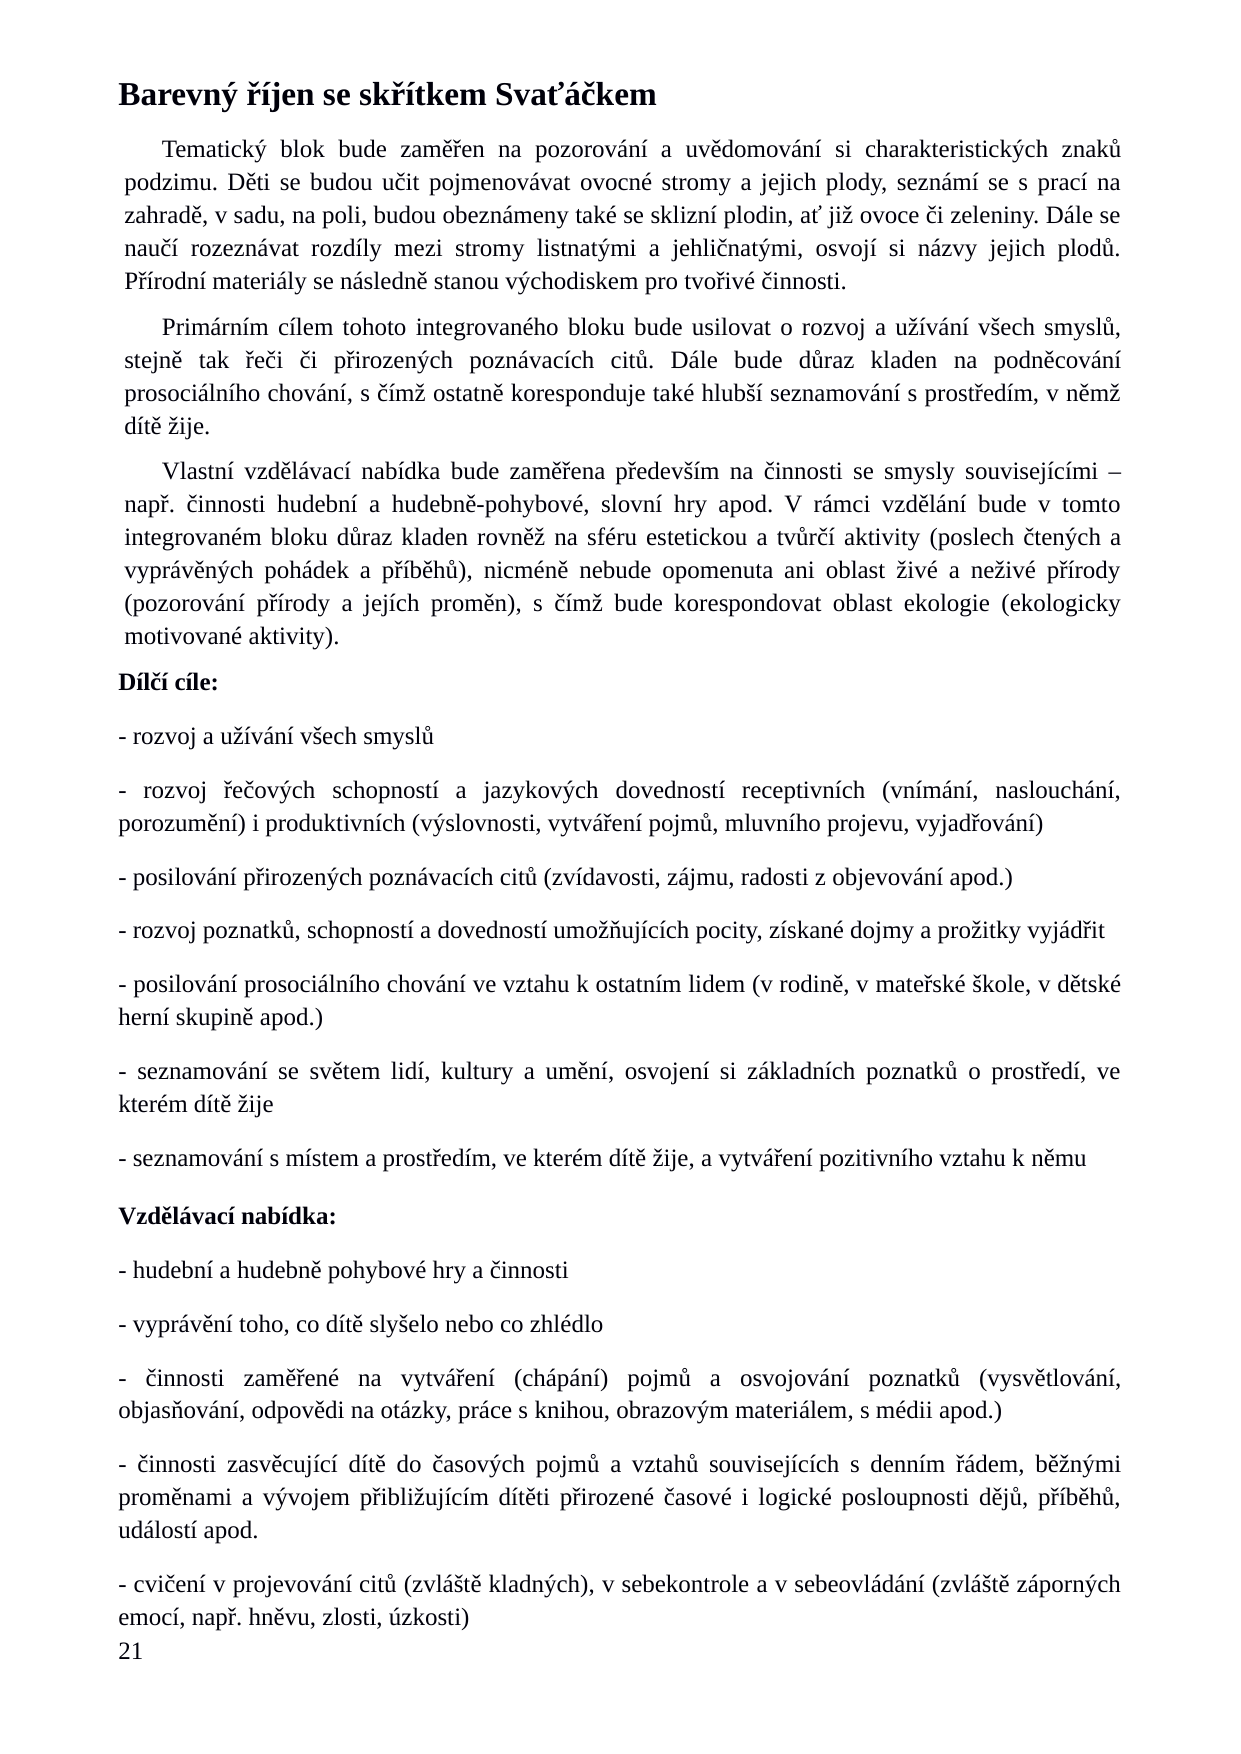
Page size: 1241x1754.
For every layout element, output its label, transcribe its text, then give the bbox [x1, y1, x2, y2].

text - hudební a hudebně pohybové hry a činnosti [118, 1255, 1122, 1284]
text - rozvoj a užívání všech smyslů [118, 721, 1122, 749]
text - vyprávění toho, co dítě slyšelo nebo co zhlédlo [118, 1309, 1122, 1337]
text - cvičení v projevování citů (zvláště kladných), v sebekontrole a v sebeovládání (zvláště záporných emocí, např. hněvu, zlosti, úzkosti) [118, 1569, 1122, 1631]
text Barevný říjen se skřítkem Svaťáčkem [118, 74, 1122, 112]
text - činnosti zaměřené na vytváření (chápání) pojmů a osvojování poznatků (vysvětlování, objasňování, odpovědi na otázky, práce s knihou, obrazovým materiálem, s médii apod.) [118, 1363, 1122, 1424]
text - činnosti zasvěcující dítě do časových pojmů a vztahů souvisejících s denním řádem, běžnými proměnami a vývojem přibližujícím dítěti přirozené časové i logické posloupnosti dějů, příběhů, událostí apod. [118, 1449, 1122, 1544]
text Dílčí cíle: [118, 667, 1122, 696]
text - posilování prosociálního chování ve vztahu k ostatním lidem (v rodině, v mateřské škole, v dětské herní skupině apod.) [118, 969, 1122, 1031]
text Tematický blok bude zaměřen na pozorování a uvědomování si charakteristických znaků podzimu. Děti se budou učit pojmenovávat ovocné stromy a jejich plody, seznámí se s prací na zahradě, v sadu, na poli, budou obeznámeny také se sklizní plodin, ať již ovoce či zeleniny. Dále se naučí rozeznávat rozdíly mezi stromy listnatými a jehličnatými, osvojí si názvy jejich plodů. Přírodní materiály se následně stanou východiskem pro tvořivé činnosti. [124, 134, 1122, 295]
text - seznamování s místem a prostředím, ve kterém dítě žije, a vytváření pozitivního vztahu k němu [118, 1143, 1122, 1172]
text Vzdělávací nabídka: [118, 1201, 1122, 1230]
text Primárním cílem tohoto integrovaného bloku bude usilovat o rozvoj a užívání všech smyslů, stejně tak řeči či přirozených poznávacích citů. Dále bude důraz kladen na podněcování prosociálního chování, s čímž ostatně koresponduje také hlubší seznamování s prostředím, v němž dítě žije. [124, 312, 1122, 439]
text - rozvoj řečových schopností a jazykových dovedností receptivních (vnímání, naslouchání, porozumění) i produktivních (výslovnosti, vytváření pojmů, mluvního projevu, vyjadřování) [118, 775, 1122, 836]
text - posilování přirozených poznávacích citů (zvídavosti, zájmu, radosti z objevování apod.) [118, 862, 1122, 890]
text - rozvoj poznatků, schopností a dovedností umožňujících pocity, získané dojmy a prožitky vyjádřit [118, 915, 1122, 944]
text Vlastní vzdělávací nabídka bude zaměřena především na činnosti se smysly souvisejícími – např. činnosti hudební a hudebně-pohybové, slovní hry apod. V rámci vzdělání bude v tomto integrovaném bloku důraz kladen rovněž na sféru estetickou a tvůrčí aktivity (poslech čtených a vyprávěných pohádek a příběhů), nicméně nebude opomenuta ani oblast živé a neživé přírody (pozorování přírody a jejích proměn), s čímž bude korespondovat oblast ekologie (ekologicky motivované aktivity). [124, 456, 1122, 650]
text - seznamování se světem lidí, kultury a umění, osvojení si základních poznatků o prostředí, ve kterém dítě žije [118, 1056, 1122, 1118]
